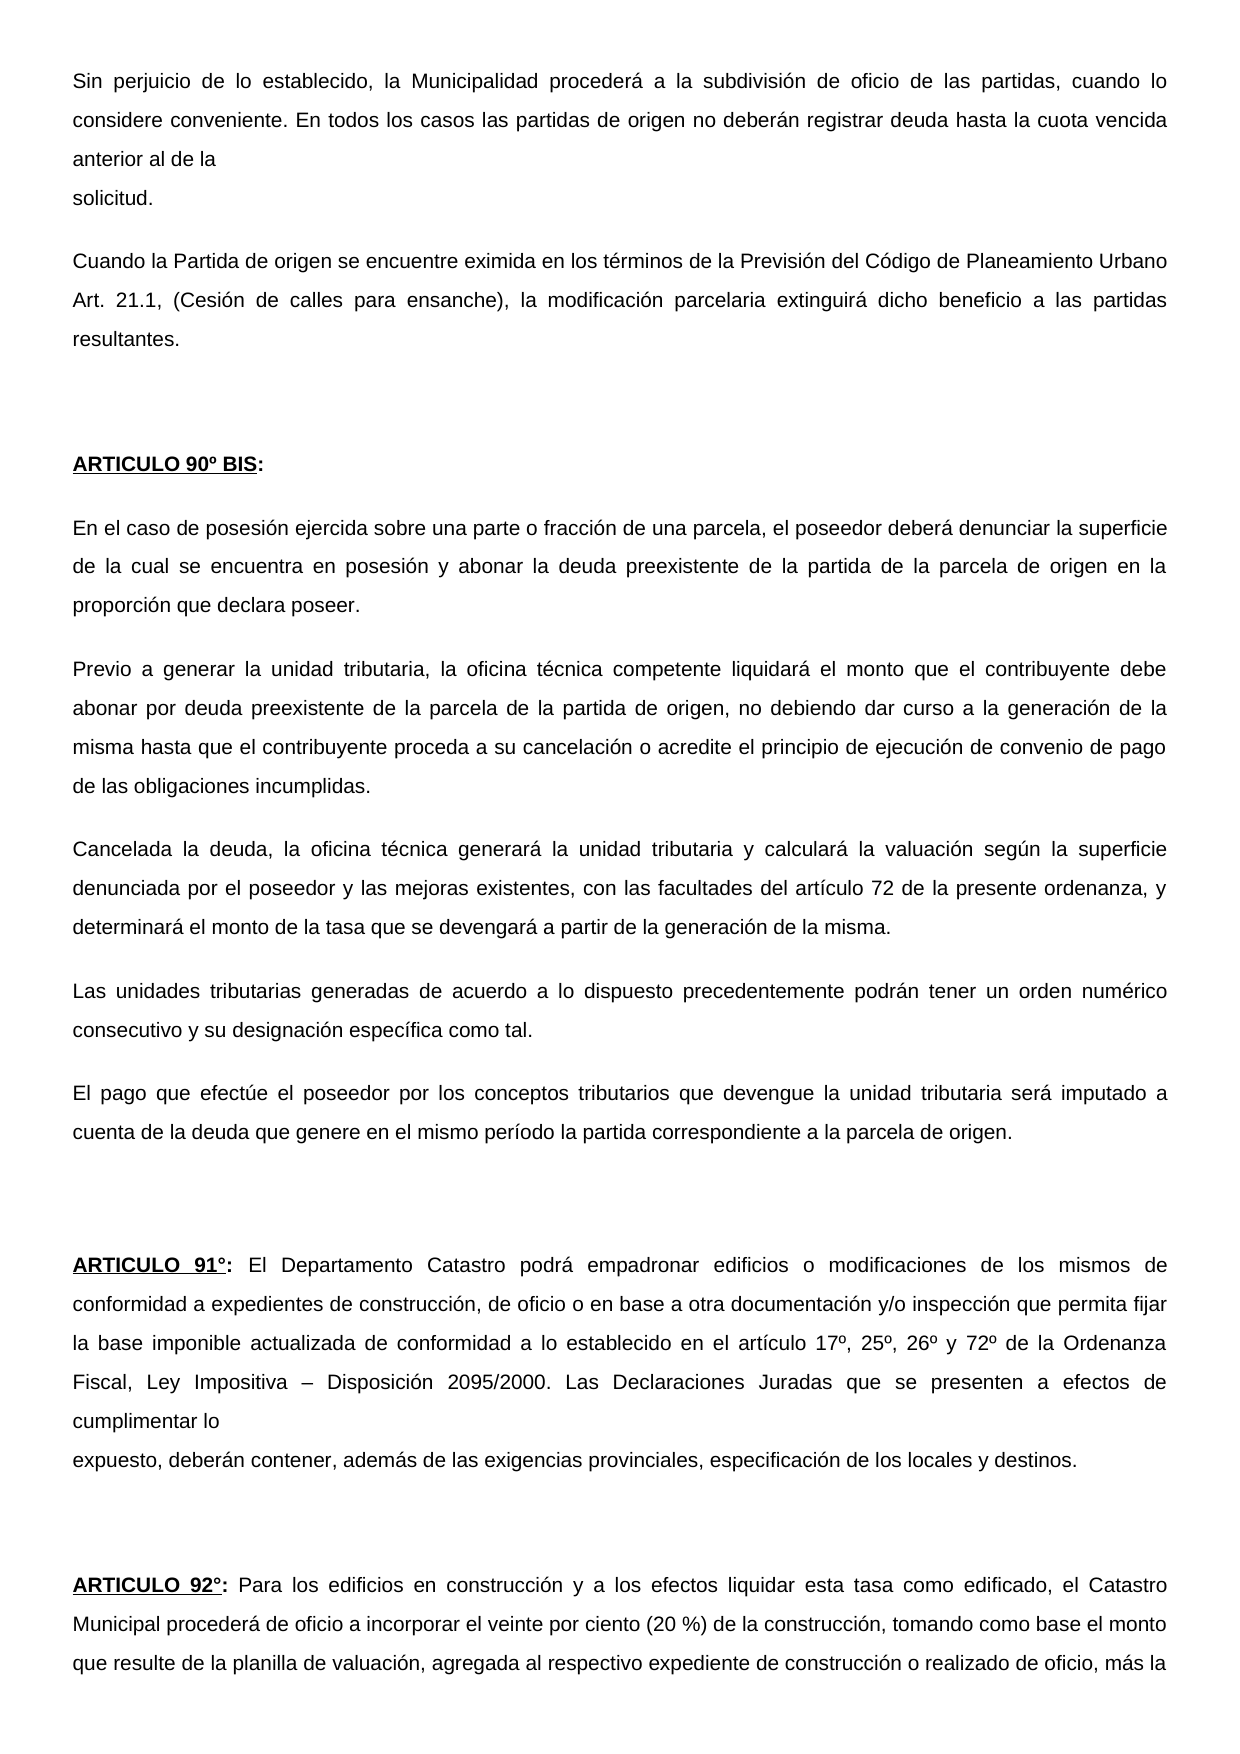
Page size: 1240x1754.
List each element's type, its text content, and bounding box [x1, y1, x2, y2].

text Las unidades tributarias generadas de acuerdo a lo dispuesto precedentemente podrán tener un orden numérico consecutivo y su designación específica como tal. [72, 978, 1169, 1041]
text ARTICULO 92°: Para los edificios en construcción y a los efectos liquidar esta tasa como edificado, el Catastro Municipal procederá de oficio a incorporar el veinte por ciento (20 %) de la construcción, tomando como base el monto que resulte de la planilla de valuación, agregada al respectivo expediente de construcción o realizado de oficio, más la [72, 1573, 1169, 1674]
text ARTICULO 91°: El Departamento Catastro podrá empadronar edificios o modificaciones de los mismos de conformidad a expedientes de construcción, de oficio o en base a otra documentación y/o inspección que permita fijar la base imponible actualizada de conformidad a lo establecido en el artículo 17º, 25º, 26º y 72º de la Ordenanza Fiscal, Ley Impositiva – Disposición 2095/2000. Las Declaraciones Juradas que se presenten a efectos de cumplimentar lo [72, 1248, 1169, 1433]
text Cancelada la deuda, la oficina técnica generará la unidad tributaria y calculará la valuación según la superficie denunciada por el poseedor y las mejoras existentes, con las facultades del artículo 72 de la presente ordenanza, y determinará el monto de la tasa que se devengará a partir de la generación de la misma. [72, 837, 1169, 939]
text ARTICULO 90º BIS: [72, 452, 1169, 476]
text solicitud. [72, 186, 1169, 209]
text Previo a generar la unidad tributaria, la oficina técnica competente liquidará el monto que el contribuyente debe abonar por deuda preexistente de la parcela de la partida de origen, no debiendo dar curso a la generación de la misma hasta que el contribuyente proceda a su cancelación o acredite el principio de ejecución de convenio de pago de las obligaciones incumplidas. [72, 657, 1169, 798]
text En el caso de posesión ejercida sobre una parte o fracción de una parcela, el poseedor deberá denunciar la superficie de la cual se encuentra en posesión y abonar la deuda preexistente de la partida de la parcela de origen en la proporción que declara poseer. [72, 515, 1169, 617]
text Cuando la Partida de origen se encuentre eximida en los términos de la Previsión del Código de Planeamiento Urbano Art. 21.1, (Cesión de calles para ensanche), la modificación parcelaria extinguirá dicho beneficio a las partidas resultantes. [72, 249, 1169, 351]
text expuesto, deberán contener, además de las exigencias provinciales, especificación de los locales y destinos. [72, 1448, 1169, 1472]
text Sin perjuicio de lo establecido, la Municipalidad procederá a la subdivisión de oficio de las partidas, cuando lo considere conveniente. En todos los casos las partidas de origen no deberán registrar deuda hasta la cuota vencida anterior al de la [72, 69, 1169, 171]
text El pago que efectúe el poseedor por los conceptos tributarios que devengue la unidad tributaria será imputado a cuenta de la deuda que genere en el mismo período la partida correspondiente a la parcela de origen. [72, 1081, 1169, 1144]
